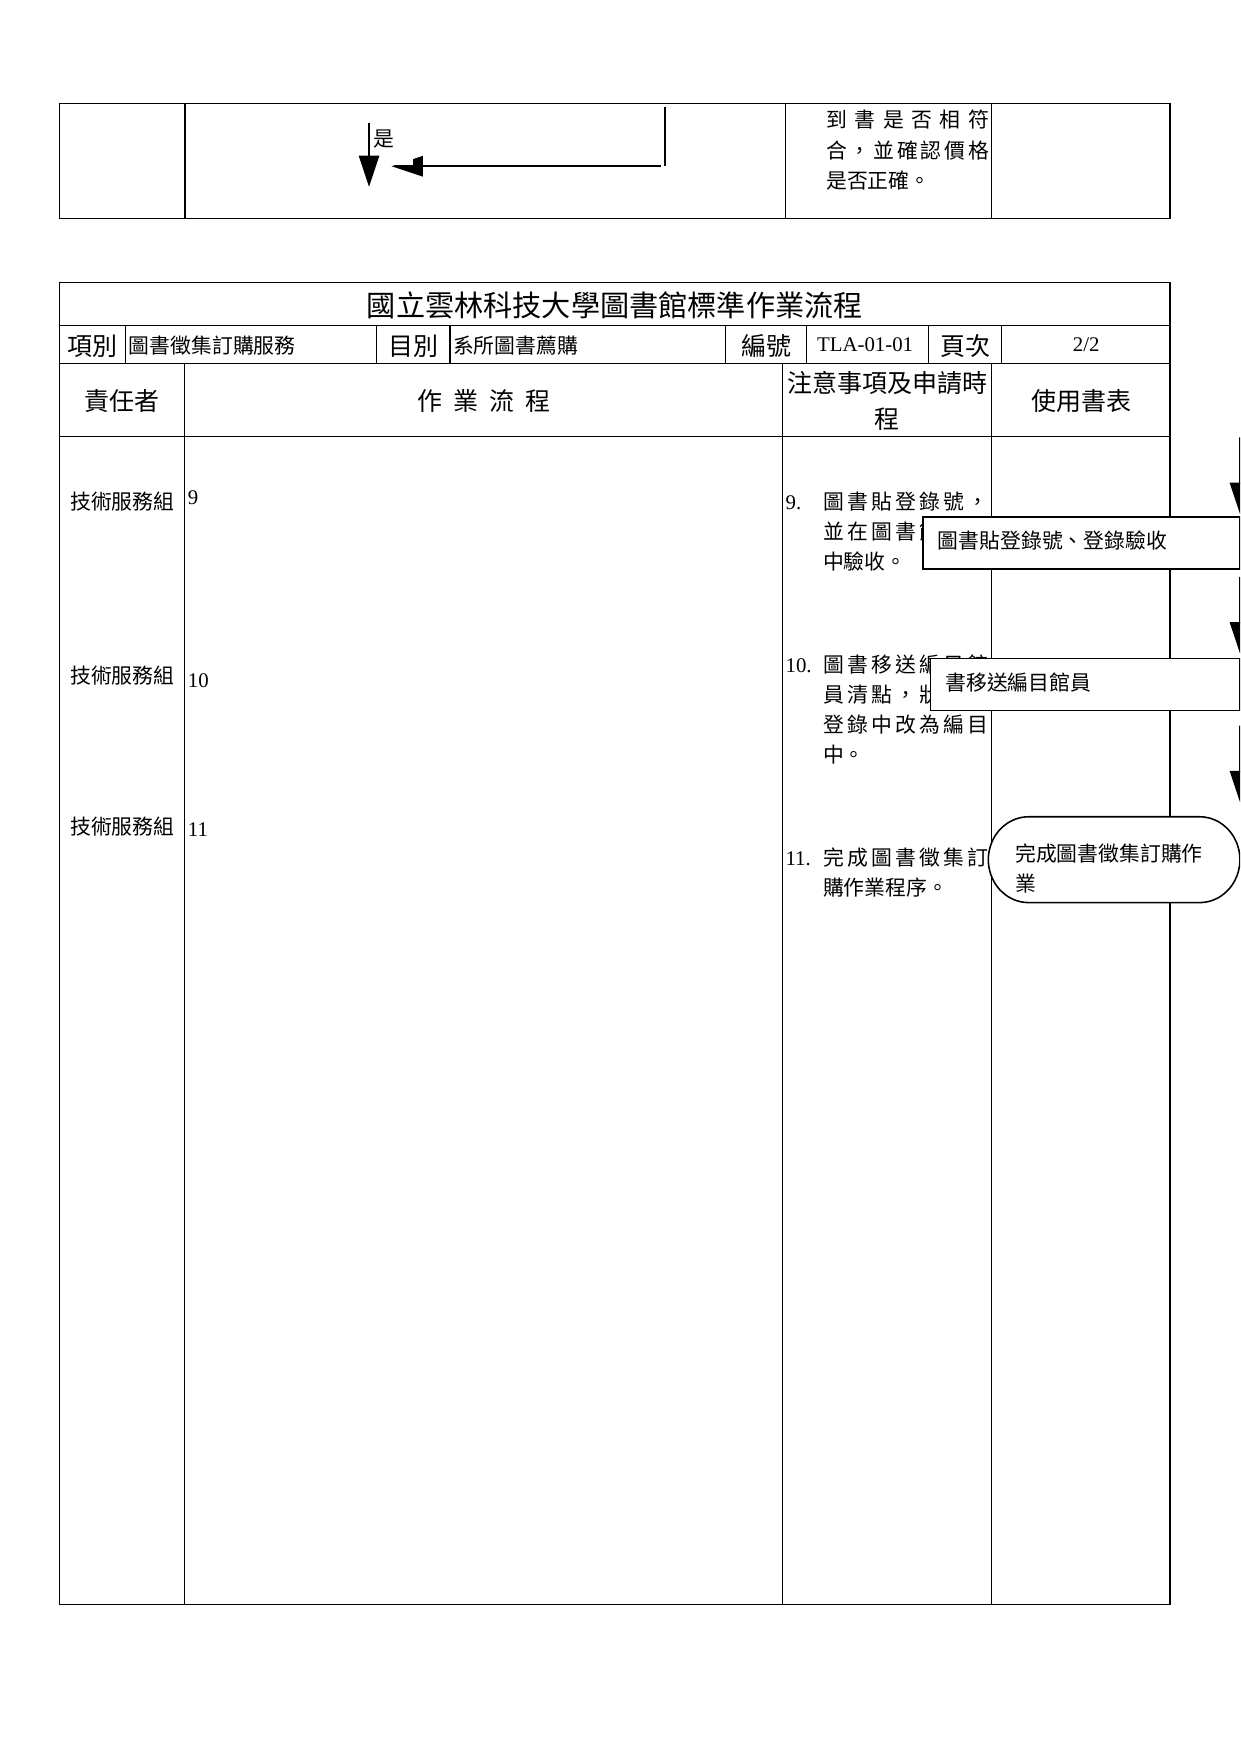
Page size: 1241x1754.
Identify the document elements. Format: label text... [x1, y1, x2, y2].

table_cell 作 業 流 程 [185, 364, 782, 436]
table_cell 系所圖書薦購 [451, 326, 725, 362]
table_cell 2/2 [1002, 326, 1169, 362]
table_cell TLA-01-01 [807, 326, 928, 362]
table_cell [992, 711, 1169, 837]
table_cell 注意事項及申請時程 [783, 364, 991, 436]
table_cell [992, 104, 1169, 218]
table_cell 圖書貼登錄號，並在圖書館系統中驗收。 圖書移送編目館員清點，狀態由登錄中改為編目中。 完成圖書徵集訂購作業程序。 [783, 437, 991, 1604]
table_cell 圖書徵集訂購服務 [126, 326, 376, 362]
table_cell 9 10 11 [185, 437, 782, 1604]
table_cell 責任者 [60, 364, 184, 436]
table_cell 頁次 [929, 326, 1001, 362]
table_cell 項別 [60, 326, 125, 362]
table_cell [992, 437, 1169, 516]
table_cell 技術服務組 技術服務組 技術服務組 [60, 437, 184, 1604]
table_cell 編號 [726, 326, 806, 362]
table_cell 1 2 3 4 5 6 7 8 [186, 104, 785, 218]
table_cell 目別 [377, 326, 449, 362]
table_cell 使用書表 [992, 364, 1169, 436]
table_cell [60, 104, 184, 218]
table_cell [992, 570, 1169, 658]
table_cell [992, 882, 1169, 1604]
table_header 國立雲林科技大學圖書館標準作業流程 [60, 283, 1169, 325]
table_cell 每月通知系所圖書經費額度，請仍有圖書經費的系所彙整書單送出。 將推薦的每筆書目與圖書館書目資料庫進行複本查核 書單依西文、中文 、大陸類別給不同書商估價並製作估價單與marc建檔。 書商在10天內，製作估價單與Marc書目檔 中文訂購期間約60天，依招標合約規範期限到書；外文訂購期間約90天，依｢外文圖書共同供應契約｣規範流程發訂 標準的學校採購程序，經事務組、研發處、保管組、會計室、校長核淮。 到書拆箱清點 核對發訂書目與到書是否相符合，並確認價格是否正確。 [786, 104, 991, 218]
